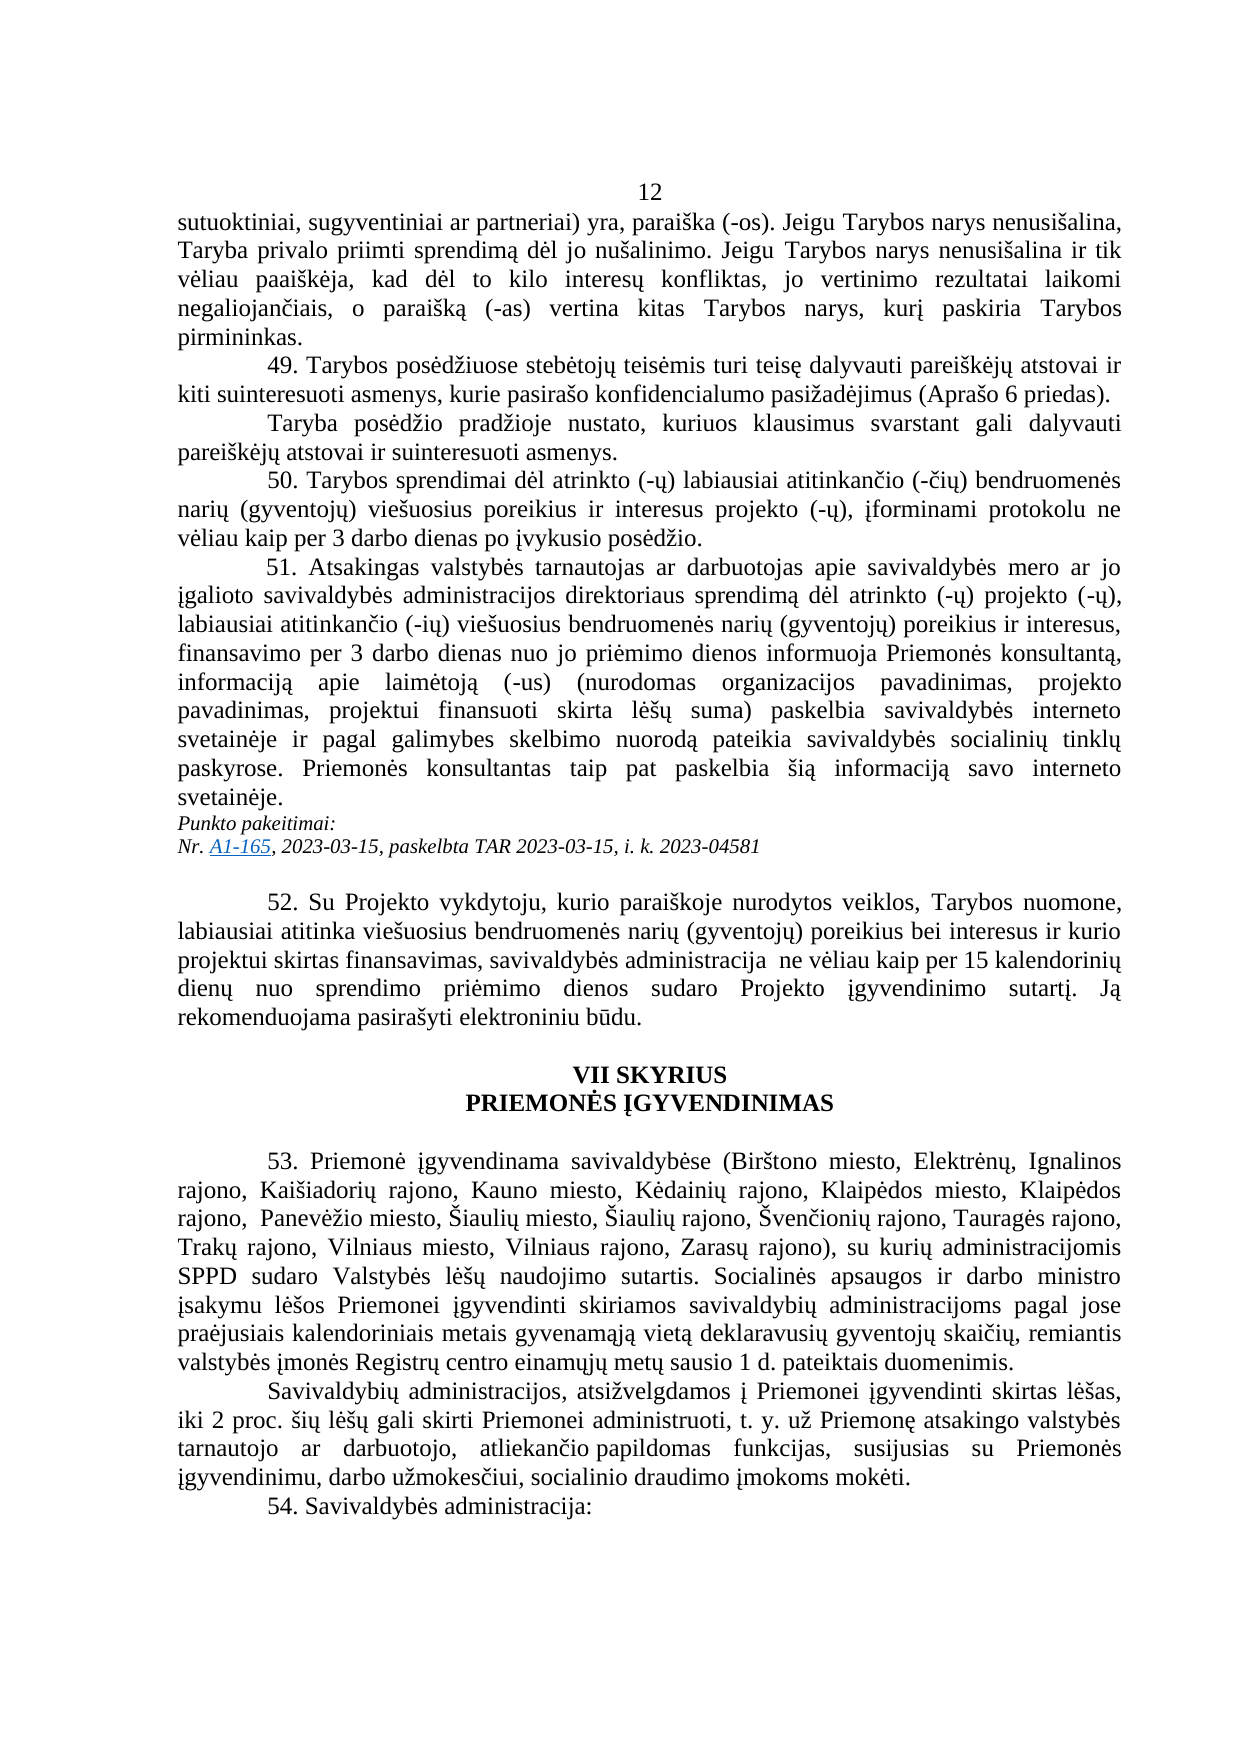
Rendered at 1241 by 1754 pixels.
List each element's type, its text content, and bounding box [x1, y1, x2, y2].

text 51. Atsakingas valstybės tarnautojas ar darbuotojas apie savivaldybės mero ar jo įgalioto savivaldybės administracijos direktoriaus sprendimą dėl atrinkto (-ų) projekto (‑ų), labiausiai atitinkančio (-ių) viešuosius bendruomenės narių (gyventojų) poreikius ir interesus, finansavimo per 3 darbo dienas nuo jo priėmimo dienos informuoja Priemonės konsultantą, informaciją apie laimėtoją (‑us) (nurodomas organizacijos pavadinimas, projekto pavadinimas, projektui finansuoti skirta lėšų suma) paskelbia savivaldybės interneto svetainėje ir pagal galimybes skelbimo nuorodą pateikia savivaldybės socialinių tinklų paskyrose. Priemonės konsultantas taip pat paskelbia šią informaciją savo interneto svetainėje. [177, 552, 1122, 810]
text 50. Tarybos sprendimai dėl atrinkto (-ų) labiausiai atitinkančio (-čių) bendruomenės narių (gyventojų) viešuosius poreikius ir interesus projekto (-ų), įforminami protokolu ne vėliau kaip per 3 darbo dienas po įvykusio posėdžio. [177, 465, 1122, 552]
text sutuoktiniai, sugyventiniai ar partneriai) yra, paraiška (-os). Jeigu Tarybos narys nenusišalina, Taryba privalo priimti sprendimą dėl jo nušalinimo. Jeigu Tarybos narys nenusišalina ir tik vėliau paaiškėja, kad dėl to kilo interesų konfliktas, jo vertinimo rezultatai laikomi negaliojančiais, o paraišką (-as) vertina kitas Tarybos narys, kurį paskiria Tarybos pirmininkas. [177, 207, 1122, 350]
text Taryba posėdžio pradžioje nustato, kuriuos klausimus svarstant gali dalyvauti pareiškėjų atstovai ir suinteresuoti asmenys. [177, 408, 1122, 465]
text 54. Savivaldybės administracija: [177, 1491, 1122, 1520]
text 49. Tarybos posėdžiuose stebėtojų teisėmis turi teisę dalyvauti pareiškėjų atstovai ir kiti suinteresuoti asmenys, kurie pasirašo konfidencialumo pasižadėjimus (Aprašo 6 priedas). [177, 350, 1122, 408]
text 53. Priemonė įgyvendinama savivaldybėse (Birštono miesto, Elektrėnų, Ignalinos rajono, Kaišiadorių rajono, Kauno miesto, Kėdainių rajono, Klaipėdos miesto, Klaipėdos rajono, Panevėžio miesto, Šiaulių miesto, Šiaulių rajono, Švenčionių rajono, Tauragės rajono, Trakų rajono, Vilniaus miesto, Vilniaus rajono, Zarasų rajono), su kurių administracijomis SPPD sudaro Valstybės lėšų naudojimo sutartis. Socialinės apsaugos ir darbo ministro įsakymu lėšos Priemonei įgyvendinti skiriamos savivaldybių administracijoms pagal jose praėjusiais kalendoriniais metais gyvenamąją vietą deklaravusių gyventojų skaičių, remiantis valstybės įmonės Registrų centro einamųjų metų sausio 1 d. pateiktais duomenimis. [177, 1146, 1122, 1376]
text VII SKYRIUS [177, 1060, 1122, 1088]
text Nr. A1-165, 2023-03-15, paskelbta TAR 2023-03-15, i. k. 2023-04581 [177, 834, 1122, 858]
text 52. Su Projekto vykdytoju, kurio paraiškoje nurodytos veiklos, Tarybos nuomone, labiausiai atitinka viešuosius bendruomenės narių (gyventojų) poreikius bei interesus ir kurio projektui skirtas finansavimas, savivaldybės administracija ne vėliau kaip per 15 kalendorinių dienų nuo sprendimo priėmimo dienos sudaro Projekto įgyvendinimo sutartį. Ją rekomenduojama pasirašyti elektroniniu būdu. [177, 887, 1122, 1031]
text PRIEMONĖS ĮGYVENDINIMAS [177, 1088, 1122, 1117]
text Savivaldybių administracijos, atsižvelgdamos į Priemonei įgyvendinti skirtas lėšas, iki 2 proc. šių lėšų gali skirti Priemonei administruoti, t. y. už Priemonę atsakingo valstybės tarnautojo ar darbuotojo, atliekančio papildomas funkcijas, susijusias su Priemonės įgyvendinimu, darbo užmokesčiui, socialinio draudimo įmokoms mokėti. [177, 1376, 1122, 1491]
text Punkto pakeitimai: [177, 810, 1122, 834]
